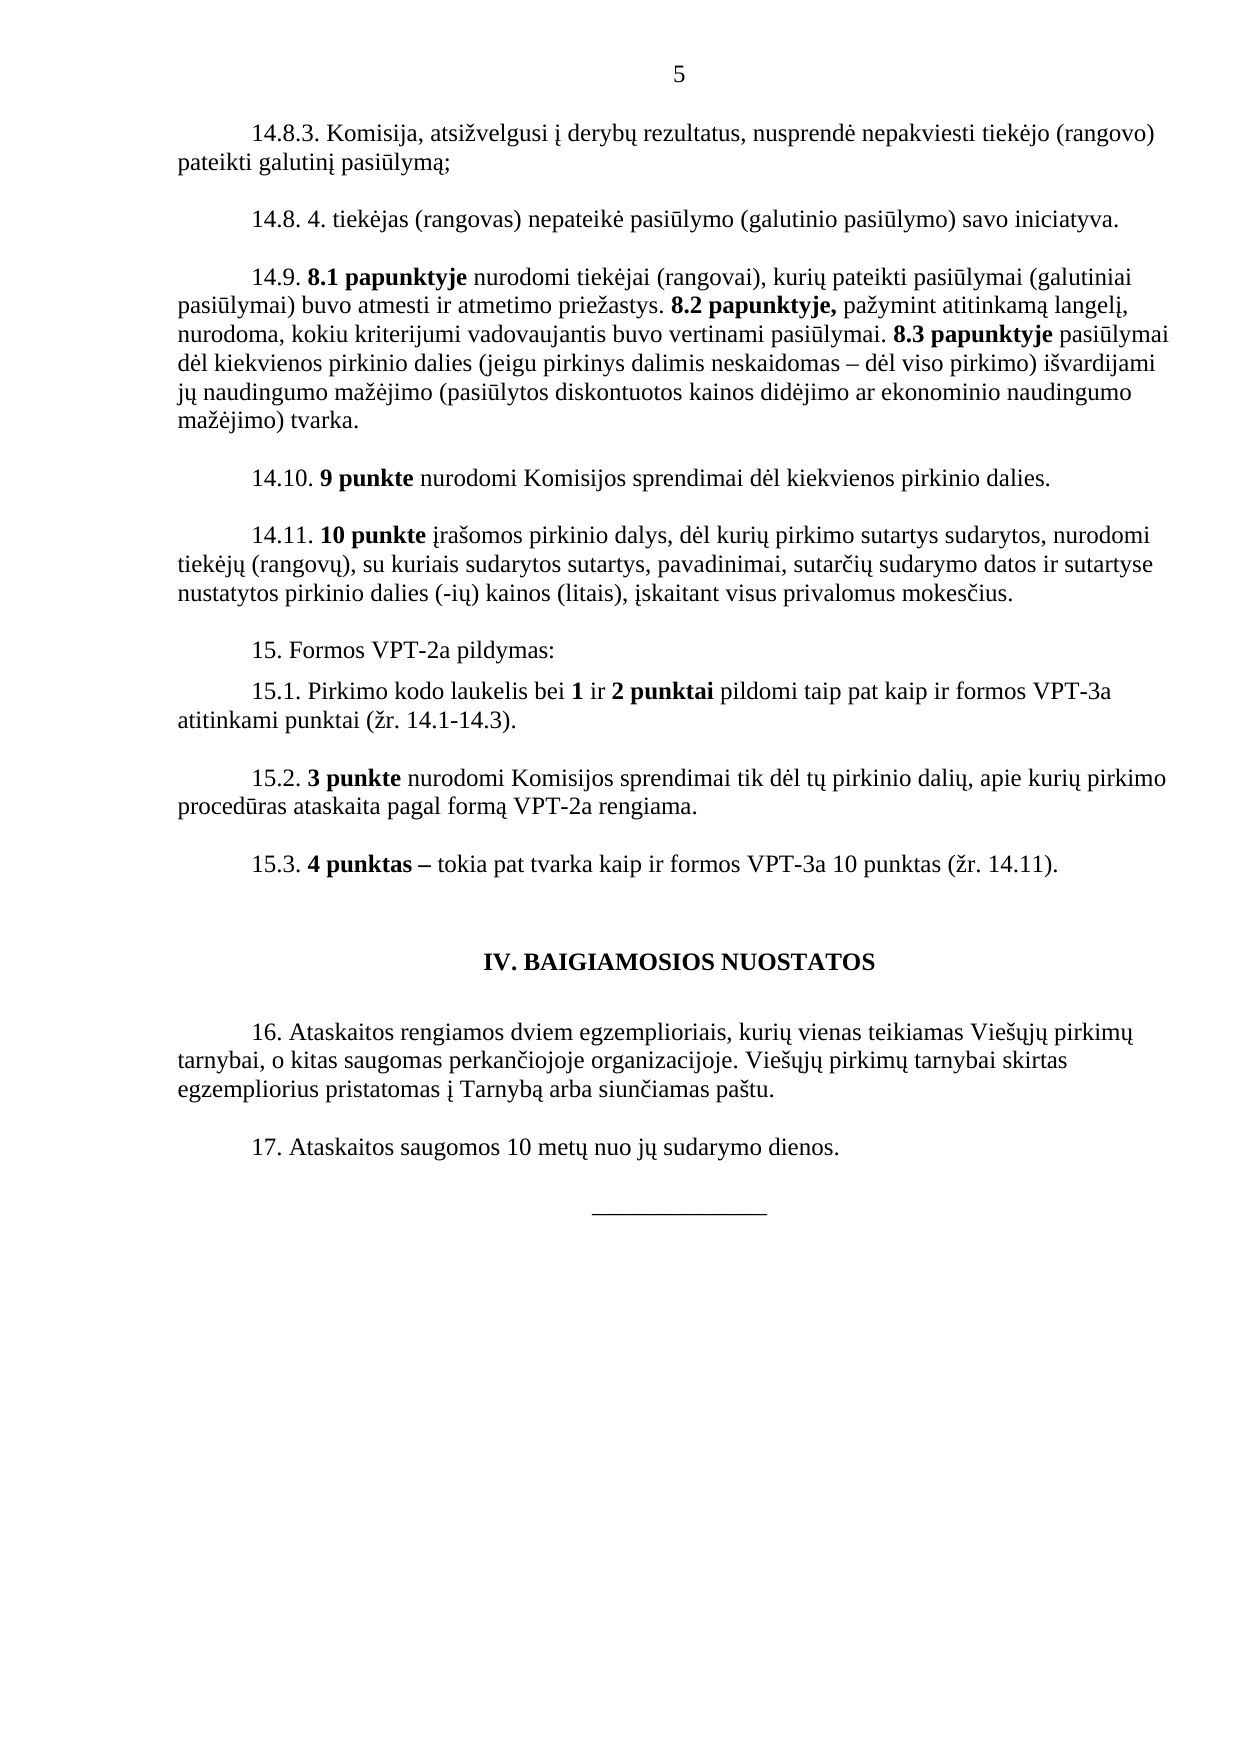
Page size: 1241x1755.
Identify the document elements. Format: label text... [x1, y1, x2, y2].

text ______________ [177, 1189, 1181, 1218]
text IV. Baigiamosios nuostatos [177, 947, 1181, 976]
text 15.3. 4 punktas – tokia pat tvarka kaip ir formos VPT-3a 10 punktas (žr. 14.11). [177, 849, 1181, 878]
text 16. Ataskaitos rengiamos dviem egzemplioriais, kurių vienas teikiamas Viešųjų pirkimų tarnybai, o kitas saugomas perkančiojoje organizacijoje. Viešųjų pirkimų tarnybai skirtas egzempliorius pristatomas į Tarnybą arba siunčiamas paštu. [177, 1017, 1181, 1103]
text 14.11. 10 punkte įrašomos pirkinio dalys, dėl kurių pirkimo sutartys sudarytos, nurodomi tiekėjų (rangovų), su kuriais sudarytos sutartys, pavadinimai, sutarčių sudarymo datos ir sutartyse nustatytos pirkinio dalies (-ių) kainos (litais), įskaitant visus privalomus mokesčius. [177, 521, 1181, 607]
text 15. Formos VPT-2a pildymas: [177, 636, 1181, 664]
text 14.10. 9 punkte nurodomi Komisijos sprendimai dėl kiekvienos pirkinio dalies. [177, 463, 1181, 492]
text 14.9. 8.1 papunktyje nurodomi tiekėjai (rangovai), kurių pateikti pasiūlymai (galutiniai pasiūlymai) buvo atmesti ir atmetimo priežastys. 8.2 papunktyje, pažymint atitinkamą langelį, nurodoma, kokiu kriterijumi vadovaujantis buvo vertinami pasiūlymai. 8.3 papunktyje pasiūlymai dėl kiekvienos pirkinio dalies (jeigu pirkinys dalimis neskaidomas – dėl viso pirkimo) išvardijami jų naudingumo mažėjimo (pasiūlytos diskontuotos kainos didėjimo ar ekonominio naudingumo mažėjimo) tvarka. [177, 262, 1181, 434]
text 15.2. 3 punkte nurodomi Komisijos sprendimai tik dėl tų pirkinio dalių, apie kurių pirkimo procedūras ataskaita pagal formą VPT-2a rengiama. [177, 763, 1181, 820]
text 14.8. 4. tiekėjas (rangovas) nepateikė pasiūlymo (galutinio pasiūlymo) savo iniciatyva. [177, 204, 1181, 233]
text 15.1. Pirkimo kodo laukelis bei 1 ir 2 punktai pildomi taip pat kaip ir formos VPT-3a atitinkami punktai (žr. 14.1-14.3). [177, 676, 1181, 734]
text 17. Ataskaitos saugomos 10 metų nuo jų sudarymo dienos. [177, 1132, 1181, 1160]
text 14.8.3. Komisija, atsižvelgusi į derybų rezultatus, nusprendė nepakviesti tiekėjo (rangovo) pateikti galutinį pasiūlymą; [177, 118, 1181, 176]
